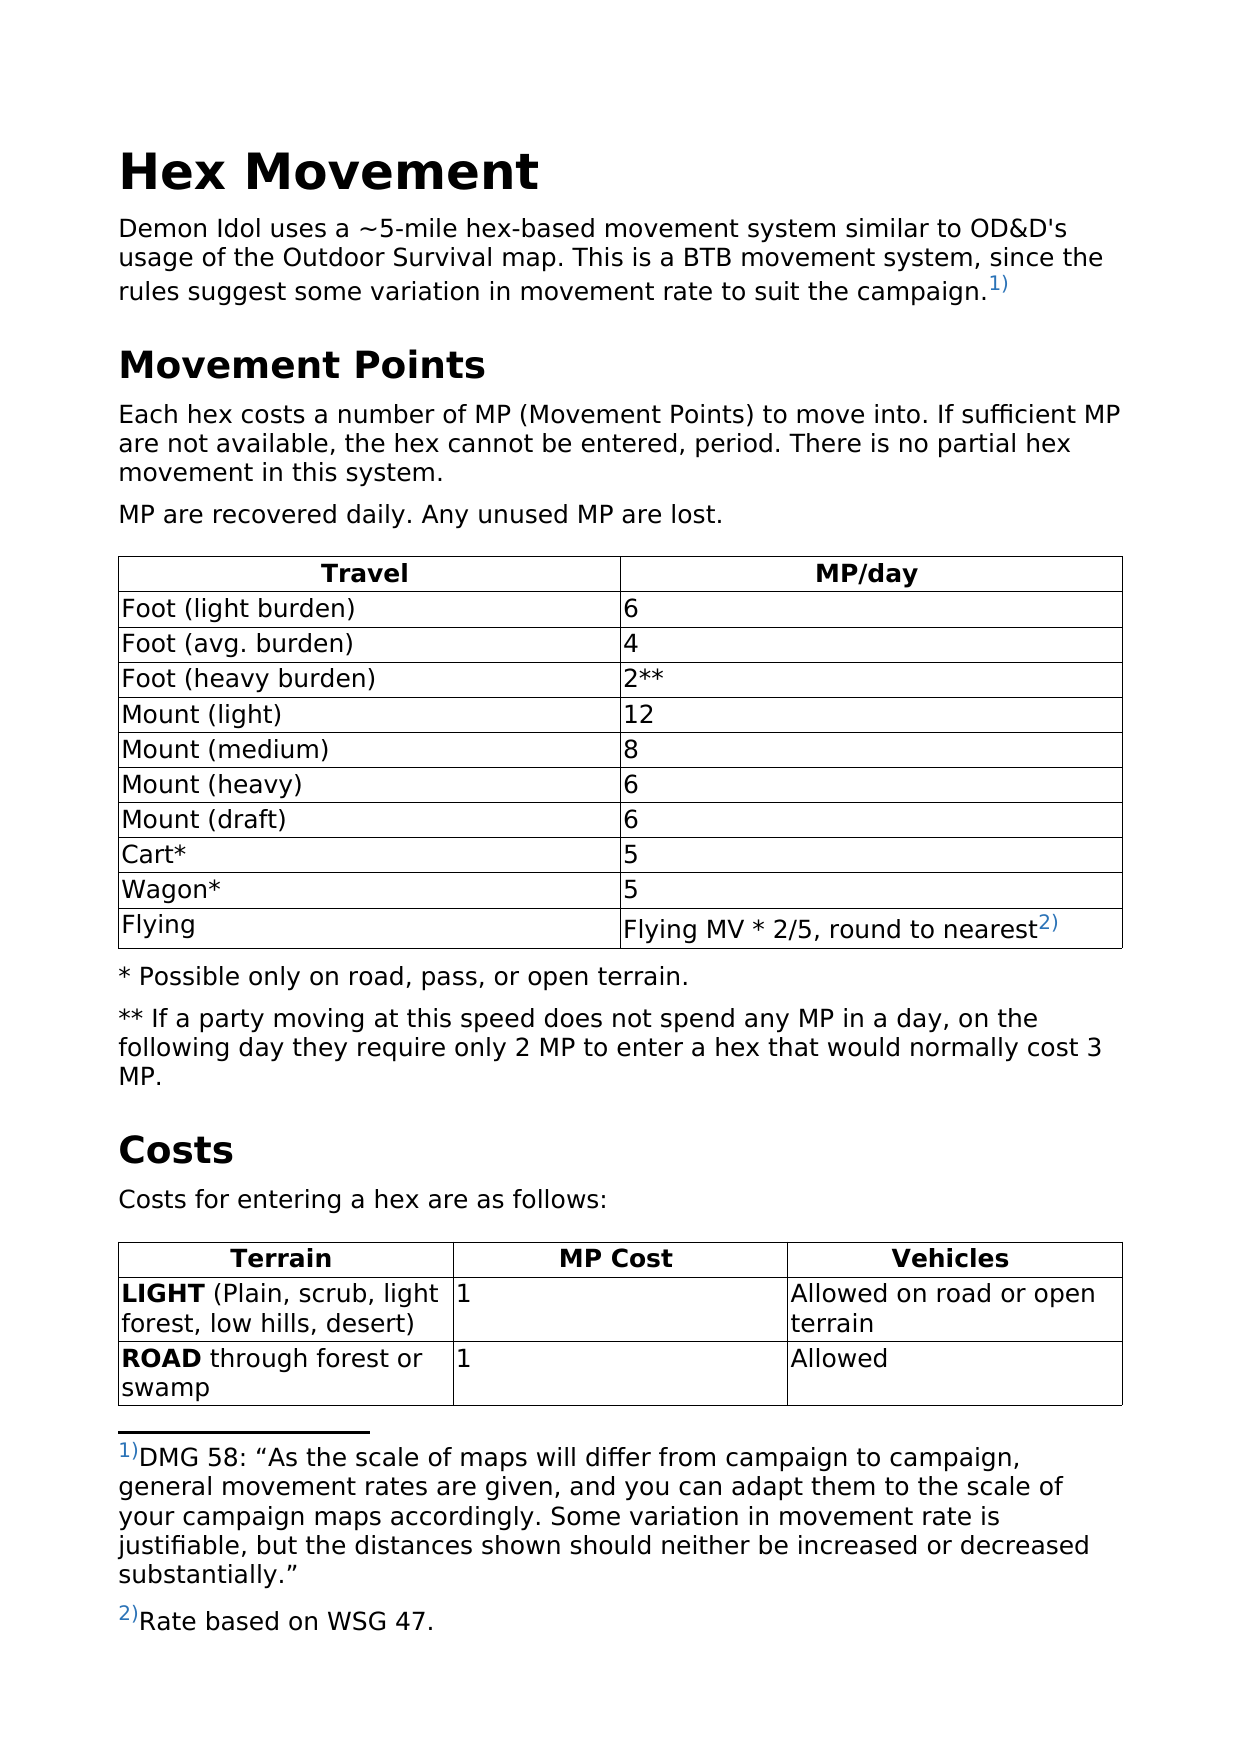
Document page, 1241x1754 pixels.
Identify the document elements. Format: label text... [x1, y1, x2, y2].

table_cell 5 [621, 873, 1122, 907]
table_cell Foot (avg. burden) [119, 628, 620, 662]
text * Possible only on road, pass, or open terrain. [118, 962, 1122, 991]
subtitle Movement Points [118, 344, 1122, 387]
text DMG 58: “As the scale of maps will differ from campaign to campaign, general movement rates are given, and you can adapt them to the scale of your campaign maps accordingly. Some variation in movement rate is justifiable, but the distances shown should neither be increased or decreased substantially.” [118, 1438, 1122, 1589]
table_cell 1 [454, 1342, 787, 1405]
table_header MP Cost [454, 1243, 787, 1277]
subtitle Hex Movement [118, 143, 1122, 201]
table_cell 1 [454, 1278, 787, 1341]
table_cell Flying [119, 909, 620, 947]
table_cell LIGHT (Plain, scrub, light forest, low hills, desert) [119, 1278, 453, 1341]
table_cell 6 [621, 592, 1122, 627]
table_cell Wagon* [119, 873, 620, 907]
table_cell Mount (draft) [119, 803, 620, 837]
table_header Terrain [119, 1243, 453, 1277]
table_cell Allowed on road or open terrain [788, 1278, 1122, 1341]
table_cell ROAD through forest or swamp [119, 1342, 453, 1405]
table_cell 12 [621, 698, 1122, 732]
table_cell Foot (heavy burden) [119, 663, 620, 697]
table_cell 5 [621, 838, 1122, 872]
text Costs for entering a hex are as follows: [118, 1185, 1122, 1214]
text Each hex costs a number of MP (Movement Points) to move into. If sufficient MP are not available, the hex cannot be entered, period. There is no partial hex movement in this system. [118, 400, 1122, 487]
text MP are recovered daily. Any unused MP are lost. [118, 500, 1122, 529]
table_cell Mount (light) [119, 698, 620, 732]
table_cell 2** [621, 663, 1122, 697]
text Demon Idol uses a ~5-mile hex-based movement system similar to OD&D's usage of the Outdoor Survival map. This is a BTB movement system, since the rules suggest some variation in movement rate to suit the campaign. [118, 214, 1122, 306]
table_cell Mount (heavy) [119, 768, 620, 802]
table_cell 4 [621, 628, 1122, 662]
text ** If a party moving at this speed does not spend any MP in a day, on the following day they require only 2 MP to enter a hex that would normally cost 3 MP. [118, 1004, 1122, 1091]
table_cell Foot (light burden) [119, 592, 620, 627]
table_cell 8 [621, 733, 1122, 767]
subtitle Costs [118, 1129, 1122, 1173]
table_header Vehicles [788, 1243, 1122, 1277]
table_header Travel [119, 557, 620, 591]
table_cell Mount (medium) [119, 733, 620, 767]
table_header MP/day [621, 557, 1122, 591]
table_cell 6 [621, 768, 1122, 802]
table_cell Flying MV * 2/5, round to nearest [621, 909, 1122, 947]
table_cell 6 [621, 803, 1122, 837]
table_cell Allowed [788, 1342, 1122, 1405]
table_cell Cart* [119, 838, 620, 872]
